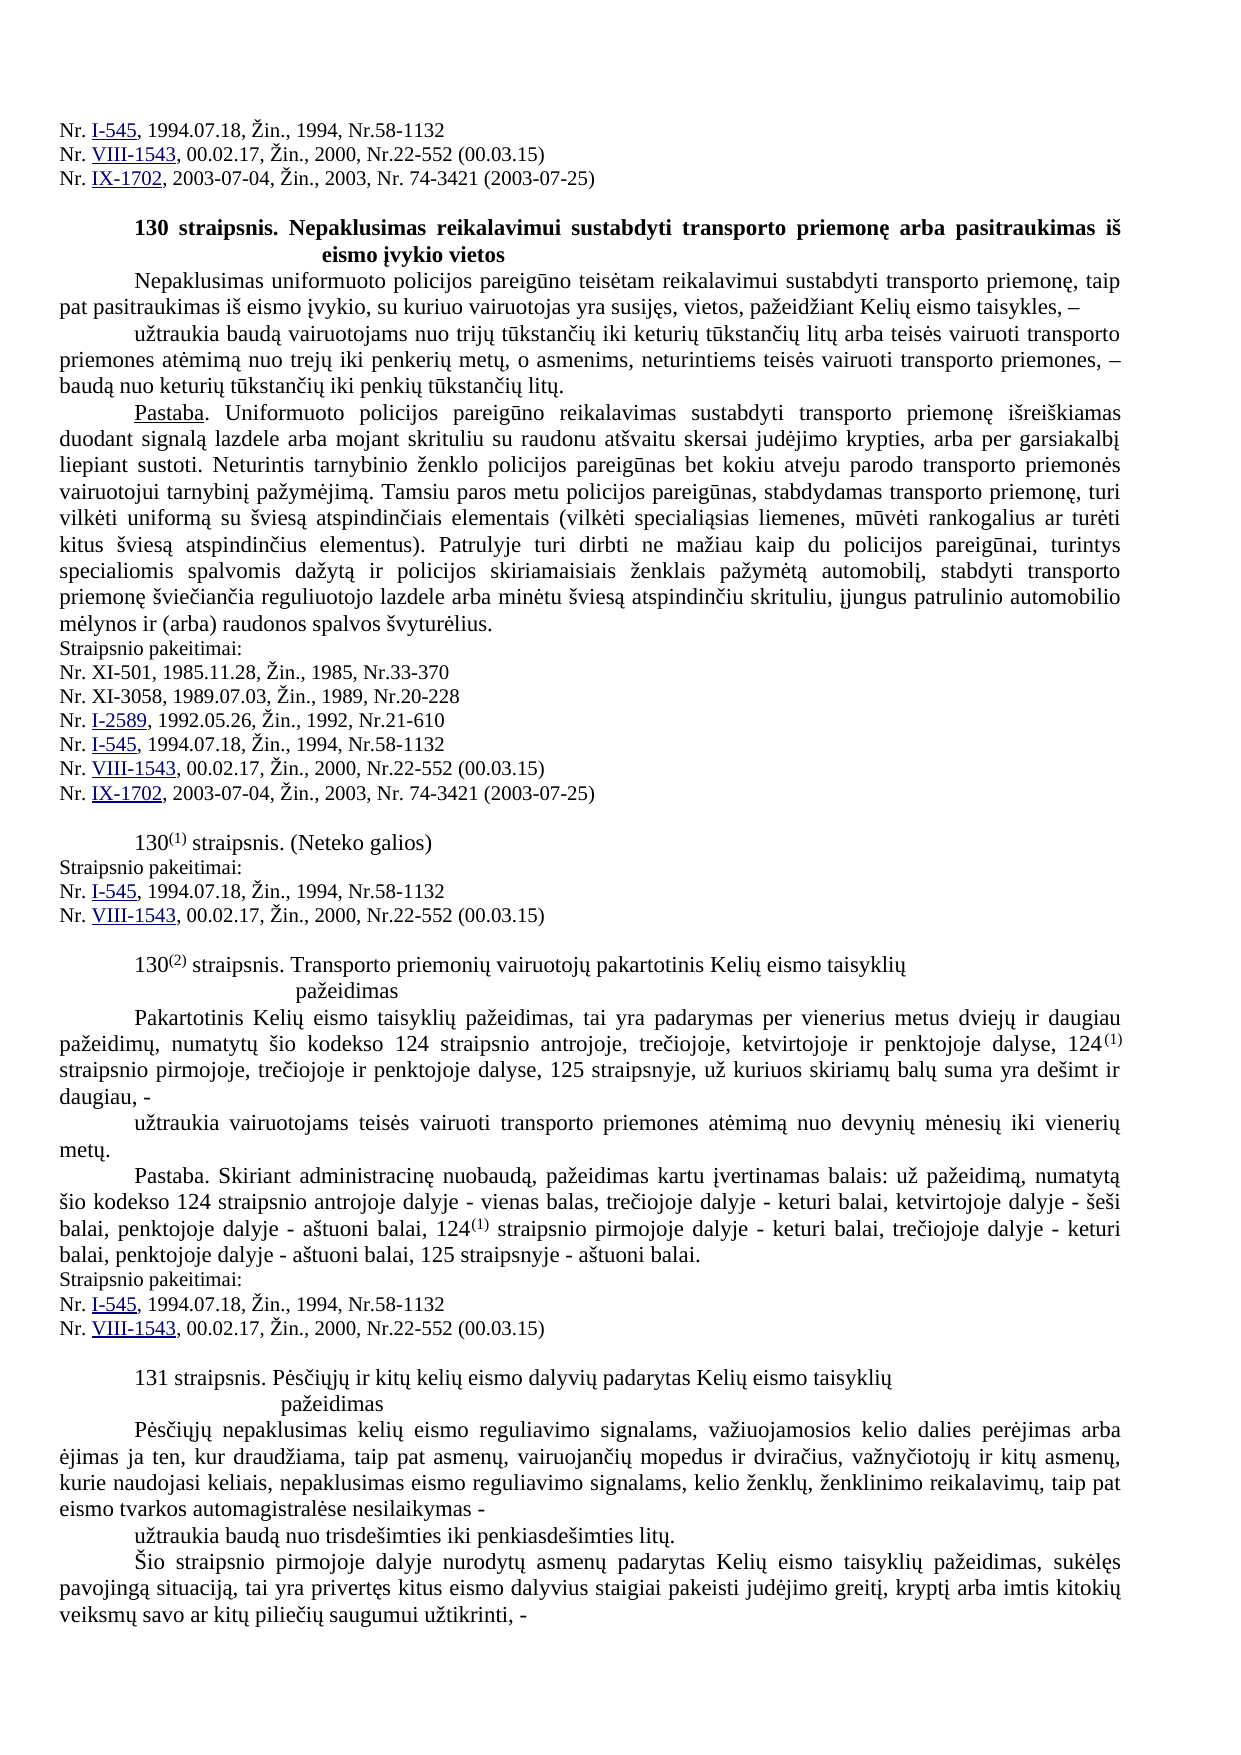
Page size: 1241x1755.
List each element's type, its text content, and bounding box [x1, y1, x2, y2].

text Nr. I-545, 1994.07.18, Žin., 1994, Nr.58-1132 [59, 118, 1122, 142]
text Straipsnio pakeitimai: [59, 855, 1122, 879]
text 130(1) straipsnis. (Neteko galios) [59, 828, 1122, 855]
text užtraukia baudą vairuotojams nuo trijų tūkstančių iki keturių tūkstančių litų arba teisės vairuoti transporto priemones atėmimą nuo trejų iki penkerių metų, o asmenims, neturintiems teisės vairuoti transporto priemones, – baudą nuo keturių tūkstančių iki penkių tūkstančių litų. [59, 320, 1122, 399]
text Nr. IX-1702, 2003-07-04, Žin., 2003, Nr. 74-3421 (2003-07-25) [59, 780, 1122, 804]
text Pastaba. Skiriant administracinę nuobaudą, pažeidimas kartu įvertinamas balais: už pažeidimą, numatytą šio kodekso 124 straipsnio antrojoje dalyje - vienas balas, trečiojoje dalyje - keturi balai, ketvirtojoje dalyje - šeši balai, penktojoje dalyje - aštuoni balai, 124(1) straipsnio pirmojoje dalyje - keturi balai, trečiojoje dalyje - keturi balai, penktojoje dalyje - aštuoni balai, 125 straipsnyje - aštuoni balai. [59, 1162, 1122, 1267]
text Nr. I-545, 1994.07.18, Žin., 1994, Nr.58-1132 [59, 1291, 1122, 1316]
text Nr. VIII-1543, 00.02.17, Žin., 2000, Nr.22-552 (00.03.15) [59, 142, 1122, 166]
text 131 straipsnis. Pėsčiųjų ir kitų kelių eismo dalyvių padarytas Kelių eismo taisyklių [134, 1364, 1122, 1390]
text Nr. I-545, 1994.07.18, Žin., 1994, Nr.58-1132 [59, 879, 1122, 903]
text Nr. XI-3058, 1989.07.03, Žin., 1989, Nr.20-228 [59, 684, 1122, 708]
text Pakartotinis Kelių eismo taisyklių pažeidimas, tai yra padarymas per vienerius metus dviejų ir daugiau pažeidimų, numatytų šio kodekso 124 straipsnio antrojoje, trečiojoje, ketvirtojoje ir penktojoje dalyse, 124(1) straipsnio pirmojoje, trečiojoje ir penktojoje dalyse, 125 straipsnyje, už kuriuos skiriamų balų suma yra dešimt ir daugiau, - [59, 1004, 1122, 1109]
text 130(2) straipsnis. Transporto priemonių vairuotojų pakartotinis Kelių eismo taisyklių [134, 951, 1122, 977]
text pažeidimas [281, 1390, 1122, 1416]
text Pėsčiųjų nepaklusimas kelių eismo reguliavimo signalams, važiuojamosios kelio dalies perėjimas arba ėjimas ja ten, kur draudžiama, taip pat asmenų, vairuojančių mopedus ir dviračius, važnyčiotojų ir kitų asmenų, kurie naudojasi keliais, nepaklusimas eismo reguliavimo signalams, kelio ženklų, ženklinimo reikalavimų, taip pat eismo tvarkos automagistralėse nesilaikymas - [59, 1416, 1122, 1522]
text pažeidimas [295, 977, 1122, 1004]
text Nr. VIII-1543, 00.02.17, Žin., 2000, Nr.22-552 (00.03.15) [59, 756, 1122, 780]
text Nr. VIII-1543, 00.02.17, Žin., 2000, Nr.22-552 (00.03.15) [59, 1316, 1122, 1339]
text užtraukia baudą nuo trisdešimties iki penkiasdešimties litų. [59, 1522, 1122, 1548]
text Nepaklusimas uniformuoto policijos pareigūno teisėtam reikalavimui sustabdyti transporto priemonę, taip pat pasitraukimas iš eismo įvykio, su kuriuo vairuotojas yra susijęs, vietos, pažeidžiant Kelių eismo taisykles, – [59, 267, 1122, 320]
text Straipsnio pakeitimai: [59, 1267, 1122, 1291]
text užtraukia vairuotojams teisės vairuoti transporto priemones atėmimą nuo devynių mėnesių iki vienerių metų. [59, 1109, 1122, 1162]
text Nr. XI-501, 1985.11.28, Žin., 1985, Nr.33-370 [59, 660, 1122, 684]
text Nr. VIII-1543, 00.02.17, Žin., 2000, Nr.22-552 (00.03.15) [59, 903, 1122, 927]
text Nr. I-2589, 1992.05.26, Žin., 1992, Nr.21-610 [59, 708, 1122, 732]
text Nr. I-545, 1994.07.18, Žin., 1994, Nr.58-1132 [59, 732, 1122, 756]
text Nr. IX-1702, 2003-07-04, Žin., 2003, Nr. 74-3421 (2003-07-25) [59, 166, 1122, 190]
text 130 straipsnis. Nepaklusimas reikalavimui sustabdyti transporto priemonę arba pasitraukimas iš eismo įvykio vietos [134, 214, 1122, 267]
text Šio straipsnio pirmojoje dalyje nurodytų asmenų padarytas Kelių eismo taisyklių pažeidimas, sukėlęs pavojingą situaciją, tai yra privertęs kitus eismo dalyvius staigiai pakeisti judėjimo greitį, kryptį arba imtis kitokių veiksmų savo ar kitų piliečių saugumui užtikrinti, - [59, 1548, 1122, 1627]
text Pastaba. Uniformuoto policijos pareigūno reikalavimas sustabdyti transporto priemonę išreiškiamas duodant signalą lazdele arba mojant skrituliu su raudonu atšvaitu skersai judėjimo krypties, arba per garsiakalbį liepiant sustoti. Neturintis tarnybinio ženklo policijos pareigūnas bet kokiu atveju parodo transporto priemonės vairuotojui tarnybinį pažymėjimą. Tamsiu paros metu policijos pareigūnas, stabdydamas transporto priemonę, turi vilkėti uniformą su šviesą atspindinčiais elementais (vilkėti specialiąsias liemenes, mūvėti rankogalius ar turėti kitus šviesą atspindinčius elementus). Patrulyje turi dirbti ne mažiau kaip du policijos pareigūnai, turintys specialiomis spalvomis dažytą ir policijos skiriamaisiais ženklais pažymėtą automobilį, stabdyti transporto priemonę šviečiančia reguliuotojo lazdele arba minėtu šviesą atspindinčiu skrituliu, įjungus patrulinio automobilio mėlynos ir (arba) raudonos spalvos švyturėlius. [59, 399, 1122, 636]
text Straipsnio pakeitimai: [59, 636, 1122, 660]
